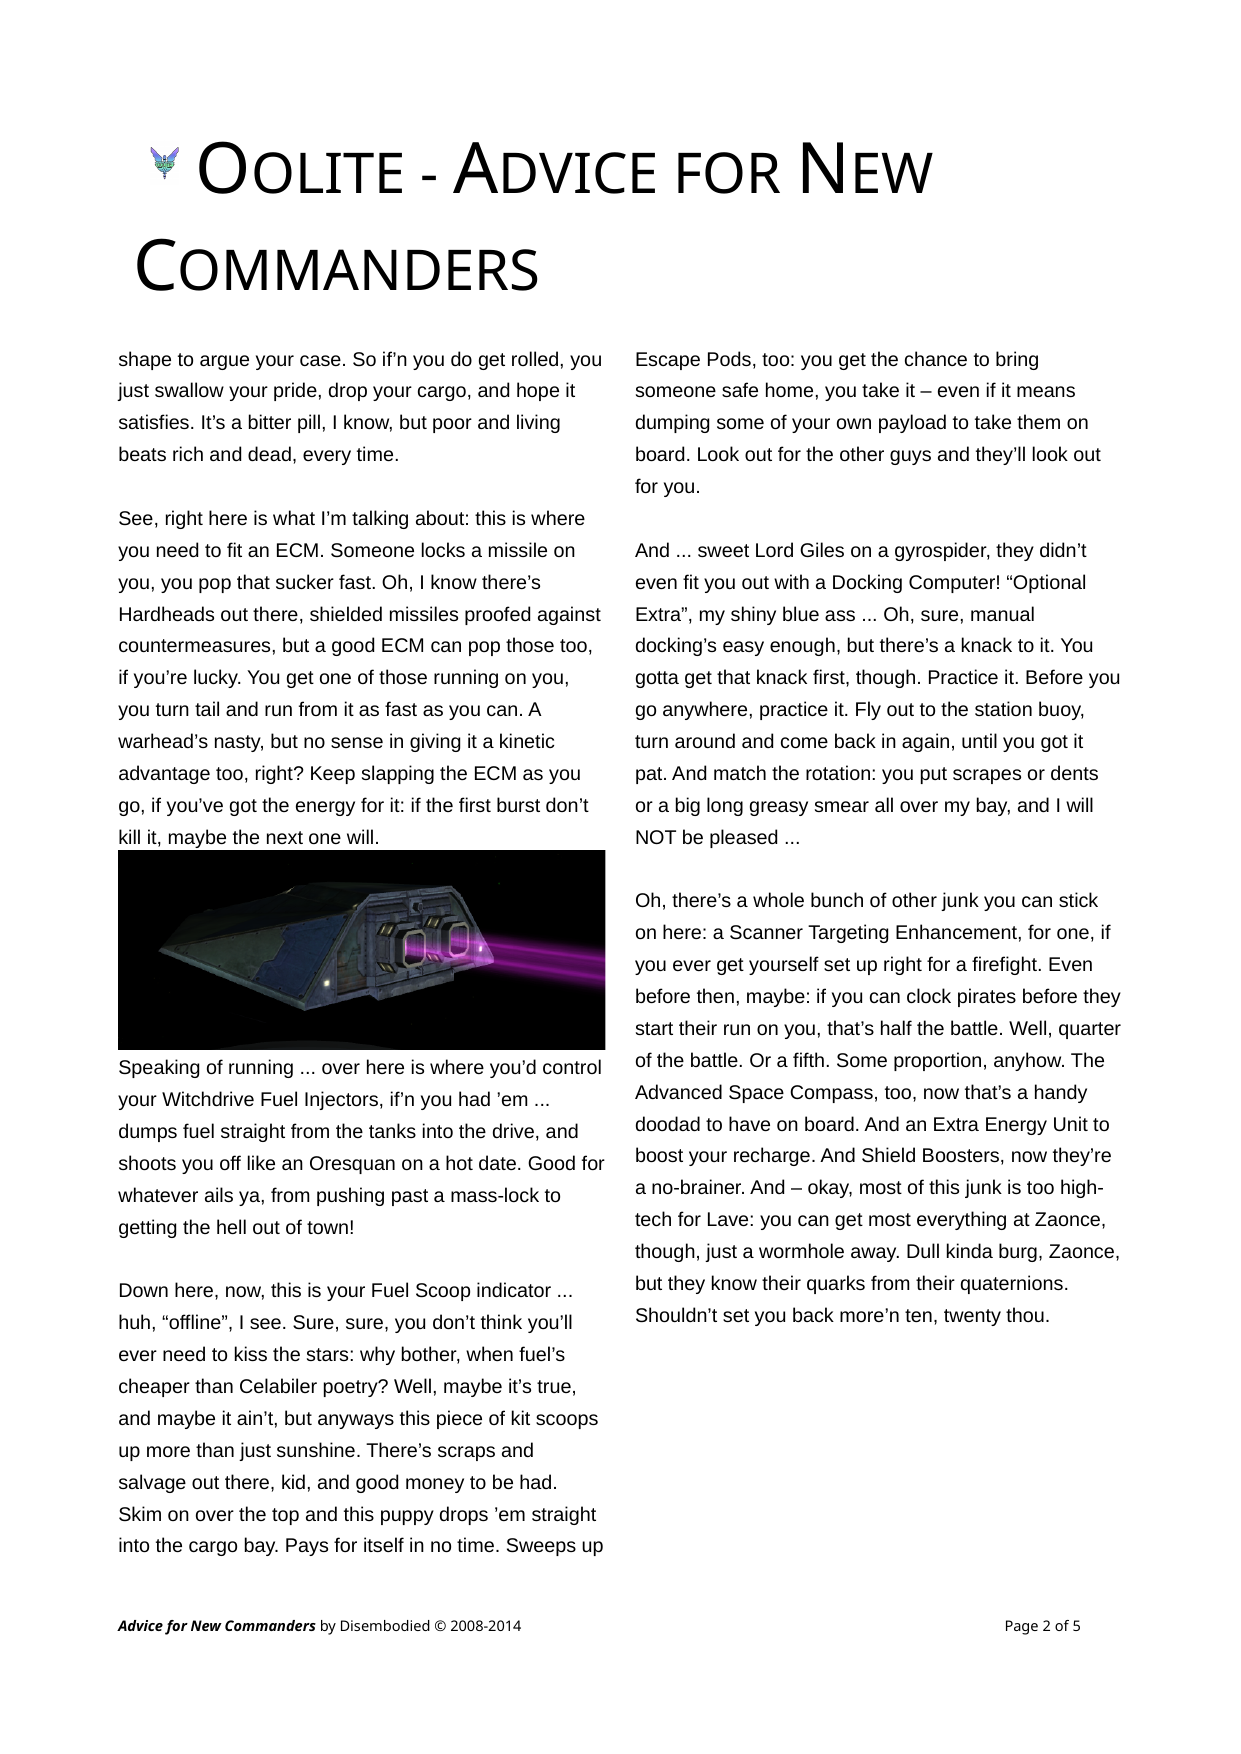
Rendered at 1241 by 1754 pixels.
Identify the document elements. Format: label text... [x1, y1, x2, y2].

text Down here, now, this is your Fuel Scoop indicator ... huh, “offline”, I see. Sure, sure, you don’t think you’ll ever need to kiss the stars: why bother, when fuel’s cheaper than Celabiler poetry? Well, maybe it’s true, and maybe it ain’t, but anyways this piece of kit scoops up more than just sunshine. There’s scraps and salvage out there, kid, and good money to be had. Skim on over the top and this puppy drops ’em straight into the cargo bay. Pays for itself in no time. Sweeps up [118, 1272, 605, 1559]
text Escape Pods, too: you get the chance to bring someone safe home, you take it – even if it means dumping some of your own payload to take them on board. Look out for the other guys and they’ll look out for you. [635, 341, 1122, 500]
picture [118, 850, 606, 1050]
text Speaking of running ... over here is where you’d control your Witchdrive Fuel Injectors, if’n you had ’em ... dumps fuel straight from the tanks into the drive, and shoots you off like an Oresquan on a hot date. Good for whatever ails ya, from pushing past a mass-lock to getting the hell out of town! [118, 1050, 605, 1241]
text Oh, there’s a whole bunch of other junk you can stick on here: a Scanner Targeting Enhancement, for one, if you ever get yourself set up right for a firefight. Even before then, maybe: if you can clock pirates before they start their run on you, that’s half the battle. Well, quarter of the battle. Or a fifth. Some proportion, anyhow. The Advanced Space Compass, too, now that’s a handy doodad to have on board. And an Extra Energy Unit to boost your recharge. And Shield Boosters, now they’re a no-brainer. And – okay, most of this junk is too high-tech for Lave: you can get most everything at Zaonce, though, just a wormhole away. Dull kinda burg, Zaonce, but they know their quarks from their quaternions. Shouldn’t set you back more’n ten, twenty thou. [635, 882, 1122, 1329]
picture [149, 140, 179, 185]
text And ... sweet Lord Giles on a gyrospider, they didn’t even fit you out with a Docking Computer! “Optional Extra”, my shiny blue ass ... Oh, sure, manual docking’s easy enough, but there’s a knack to it. You gotta get that knack first, though. Practice it. Before you go anywhere, practice it. Fly out to the station buoy, turn around and come back in again, until you got it pat. And match the rotation: you put scrapes or dents or a big long greasy smear all over my bay, and I will NOT be pleased ... [635, 532, 1122, 851]
text shape to argue your case. So if’n you do get rolled, you just swallow your pride, drop your cargo, and hope it satisfies. It’s a bitter pill, I know, but poor and living beats rich and dead, every time. [118, 341, 605, 468]
text See, right here is what I’m talking about: this is where you need to fit an ECM. Someone locks a missile on you, you pop that sucker fast. Oh, I know there’s Hardheads out there, shielded missiles proofed against countermeasures, but a good ECM can pop those too, if you’re lucky. You get one of those running on you, you turn tail and run from it as fast as you can. A warhead’s nasty, but no sense in giving it a kinetic advantage too, right? Keep slapping the ECM as you go, if you’ve got the energy for it: if the first burst don’t kill it, maybe the next one will. [118, 500, 605, 850]
